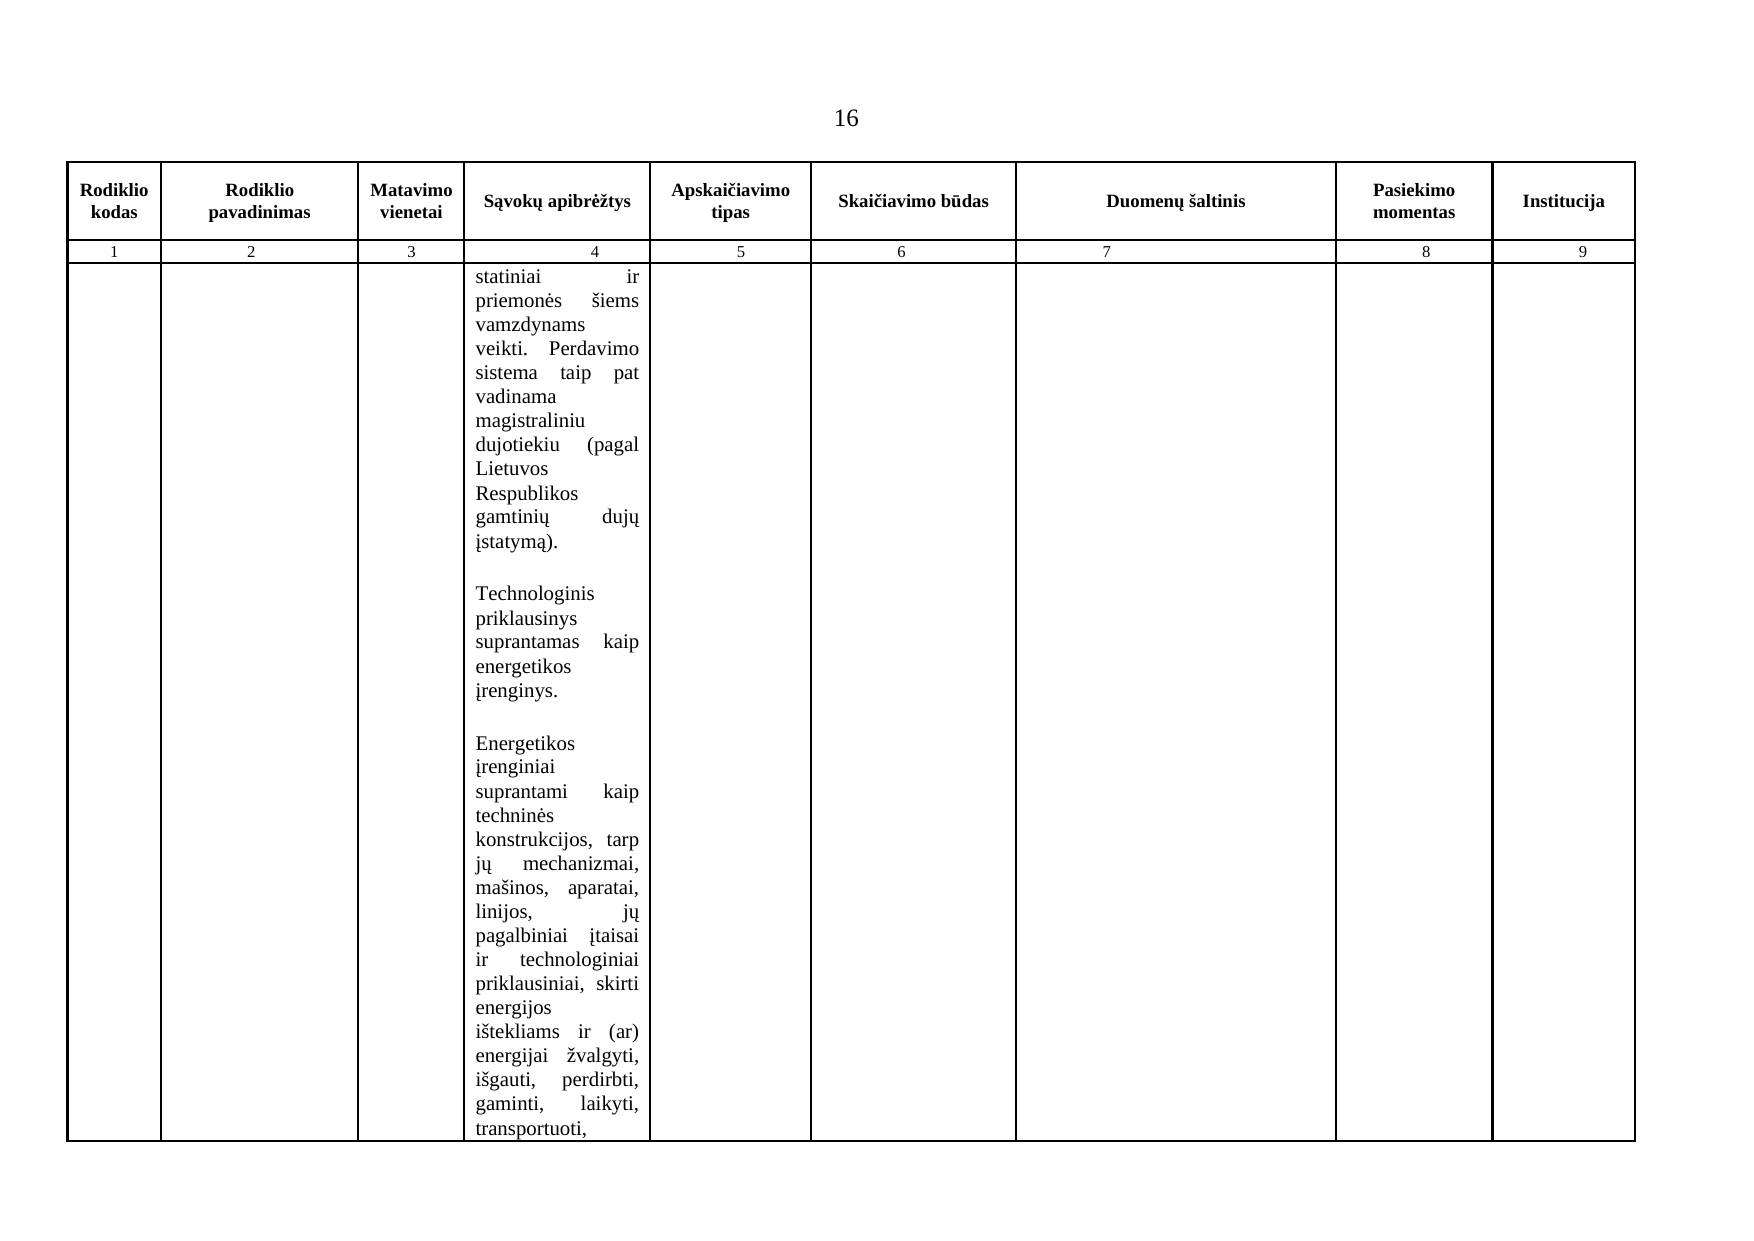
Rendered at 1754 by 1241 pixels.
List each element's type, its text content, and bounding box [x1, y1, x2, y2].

table_header Duomenų šaltinis [1017, 163, 1335, 238]
table_header Institucija [1494, 163, 1634, 238]
table_cell 6 [812, 241, 1015, 262]
table_cell [812, 264, 1015, 1139]
table_cell statiniai ir priemonės šiems vamzdynams veikti. Perdavimo sistema taip pat vadinama magistraliniu dujotiekiu (pagal Lietuvos Respublikos gamtinių dujų įstatymą). Technologinis priklausinys suprantamas kaip energetikos įrenginys. Energetikos įrenginiai suprantami kaip techninės konstrukcijos, tarp jų mechanizmai, mašinos, aparatai, linijos, jų pagalbiniai įtaisai ir technologiniai priklausiniai, skirti energijos ištekliams ir (ar) energijai žvalgyti, išgauti, perdirbti, gaminti, laikyti, transportuoti, [465, 264, 649, 1139]
table_cell [1337, 264, 1491, 1139]
table_cell [69, 264, 160, 1139]
table_cell [1494, 264, 1634, 1139]
table_header Sąvokų apibrėžtys [465, 163, 649, 238]
table_cell 7 [1017, 241, 1335, 262]
table_header Matavimo vienetai [359, 163, 463, 238]
table_cell 3 [359, 241, 463, 262]
table_cell 9 [1494, 241, 1634, 262]
table_cell [162, 264, 357, 1139]
table_cell 1 [69, 241, 160, 262]
table_cell 2 [162, 241, 357, 262]
table_header Pasiekimo momentas [1337, 163, 1491, 238]
table_cell [359, 264, 463, 1139]
table_cell 5 [651, 241, 810, 262]
table_header Rodiklio pavadinimas [162, 163, 357, 238]
table_header Skaičiavimo būdas [812, 163, 1015, 238]
table_cell 4 [465, 241, 649, 262]
table_header Apskaičiavimo tipas [651, 163, 810, 238]
table_cell [1017, 264, 1335, 1139]
table_cell [651, 264, 810, 1139]
table_header Rodiklio kodas [69, 163, 160, 238]
table_cell 8 [1337, 241, 1491, 262]
